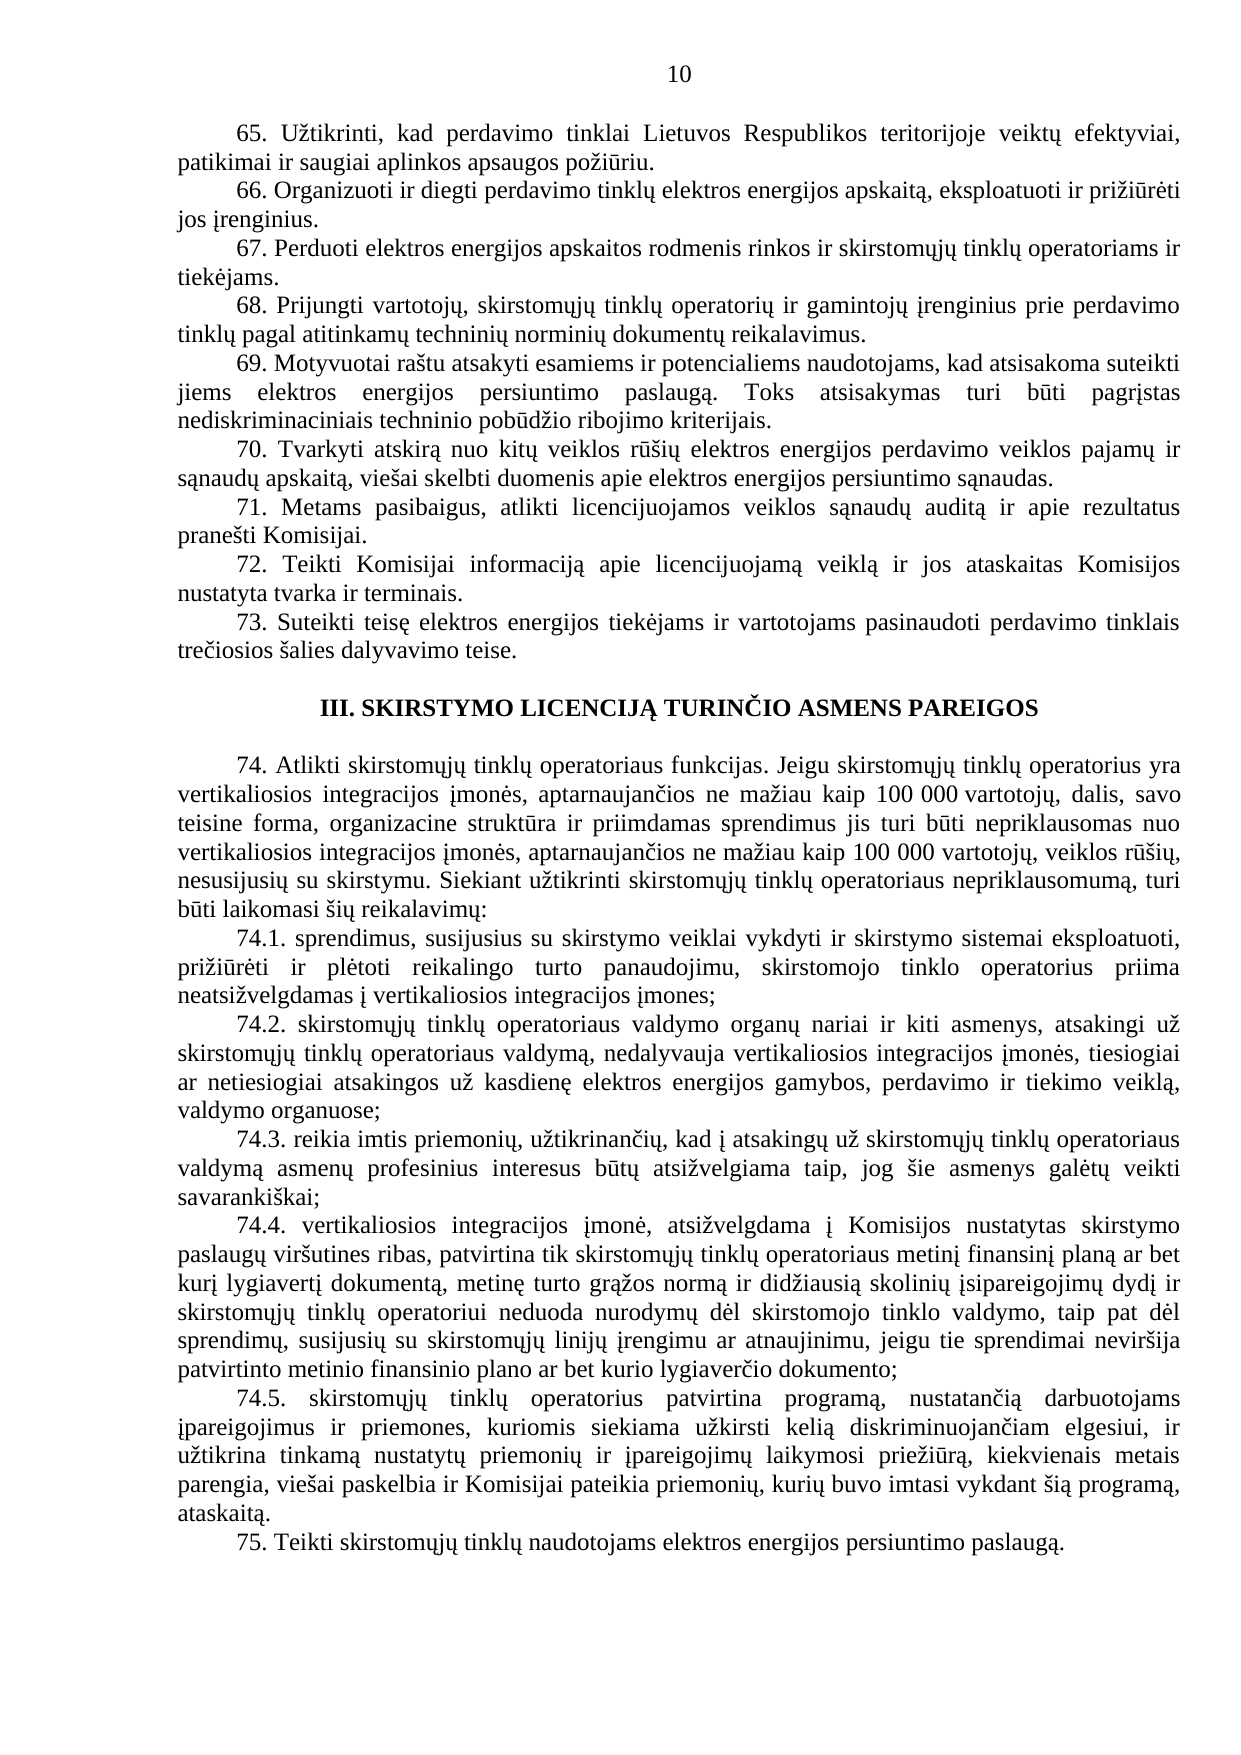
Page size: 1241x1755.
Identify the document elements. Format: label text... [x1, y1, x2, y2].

text 72. Teikti Komisijai informaciją apie licencijuojamą veiklą ir jos ataskaitas Komisijos nustatyta tvarka ir terminais. [177, 549, 1181, 607]
text 74.4. vertikaliosios integracijos įmonė, atsižvelgdama į Komisijos nustatytas skirstymo paslaugų viršutines ribas, patvirtina tik skirstomųjų tinklų operatoriaus metinį finansinį planą ar bet kurį lygiavertį dokumentą, metinę turto grąžos normą ir didžiausią skolinių įsipareigojimų dydį ir skirstomųjų tinklų operatoriui neduoda nurodymų dėl skirstomojo tinklo valdymo, taip pat dėl sprendimų, susijusių su skirstomųjų linijų įrengimu ar atnaujinimu, jeigu tie sprendimai neviršija patvirtinto metinio finansinio plano ar bet kurio lygiaverčio dokumento; [177, 1211, 1181, 1383]
text 74.3. reikia imtis priemonių, užtikrinančių, kad į atsakingų už skirstomųjų tinklų operatoriaus valdymą asmenų profesinius interesus būtų atsižvelgiama taip, jog šie asmenys galėtų veikti savarankiškai; [177, 1124, 1181, 1211]
text III. SKIRSTYMO LICENCIJĄ TURINČIO ASMENS PAREIGOS [177, 693, 1181, 722]
text 65. Užtikrinti, kad perdavimo tinklai Lietuvos Respublikos teritorijoje veiktų efektyviai, patikimai ir saugiai aplinkos apsaugos požiūriu. [177, 118, 1181, 176]
text 73. Suteikti teisę elektros energijos tiekėjams ir vartotojams pasinaudoti perdavimo tinklais trečiosios šalies dalyvavimo teise. [177, 607, 1181, 664]
text 69. Motyvuotai raštu atsakyti esamiems ir potencialiems naudotojams, kad atsisakoma suteikti jiems elektros energijos persiuntimo paslaugą. Toks atsisakymas turi būti pagrįstas nediskriminaciniais techninio pobūdžio ribojimo kriterijais. [177, 348, 1181, 434]
text 74.1. sprendimus, susijusius su skirstymo veiklai vykdyti ir skirstymo sistemai eksploatuoti, prižiūrėti ir plėtoti reikalingo turto panaudojimu, skirstomojo tinklo operatorius priima neatsižvelgdamas į vertikaliosios integracijos įmones; [177, 923, 1181, 1009]
text 71. Metams pasibaigus, atlikti licencijuojamos veiklos sąnaudų auditą ir apie rezultatus pranešti Komisijai. [177, 492, 1181, 549]
text 74. Atlikti skirstomųjų tinklų operatoriaus funkcijas. Jeigu skirstomųjų tinklų operatorius yra vertikaliosios integracijos įmonės, aptarnaujančios ne mažiau kaip 100 000 vartotojų, dalis, savo teisine forma, organizacine struktūra ir priimdamas sprendimus jis turi būti nepriklausomas nuo vertikaliosios integracijos įmonės, aptarnaujančios ne mažiau kaip 100 000 vartotojų, veiklos rūšių, nesusijusių su skirstymu. Siekiant užtikrinti skirstomųjų tinklų operatoriaus nepriklausomumą, turi būti laikomasi šių reikalavimų: [177, 751, 1181, 923]
text 68. Prijungti vartotojų, skirstomųjų tinklų operatorių ir gamintojų įrenginius prie perdavimo tinklų pagal atitinkamų techninių norminių dokumentų reikalavimus. [177, 291, 1181, 348]
text 74.5. skirstomųjų tinklų operatorius patvirtina programą, nustatančią darbuotojams įpareigojimus ir priemones, kuriomis siekiama užkirsti kelią diskriminuojančiam elgesiui, ir užtikrina tinkamą nustatytų priemonių ir įpareigojimų laikymosi priežiūrą, kiekvienais metais parengia, viešai paskelbia ir Komisijai pateikia priemonių, kurių buvo imtasi vykdant šią programą, ataskaitą. [177, 1383, 1181, 1527]
text 74.2. skirstomųjų tinklų operatoriaus valdymo organų nariai ir kiti asmenys, atsakingi už skirstomųjų tinklų operatoriaus valdymą, nedalyvauja vertikaliosios integracijos įmonės, tiesiogiai ar netiesiogiai atsakingos už kasdienę elektros energijos gamybos, perdavimo ir tiekimo veiklą, valdymo organuose; [177, 1009, 1181, 1124]
text 75. Teikti skirstomųjų tinklų naudotojams elektros energijos persiuntimo paslaugą. [177, 1527, 1181, 1556]
text 67. Perduoti elektros energijos apskaitos rodmenis rinkos ir skirstomųjų tinklų operatoriams ir tiekėjams. [177, 233, 1181, 291]
text 70. Tvarkyti atskirą nuo kitų veiklos rūšių elektros energijos perdavimo veiklos pajamų ir sąnaudų apskaitą, viešai skelbti duomenis apie elektros energijos persiuntimo sąnaudas. [177, 434, 1181, 492]
text 66. Organizuoti ir diegti perdavimo tinklų elektros energijos apskaitą, eksploatuoti ir prižiūrėti jos įrenginius. [177, 176, 1181, 233]
